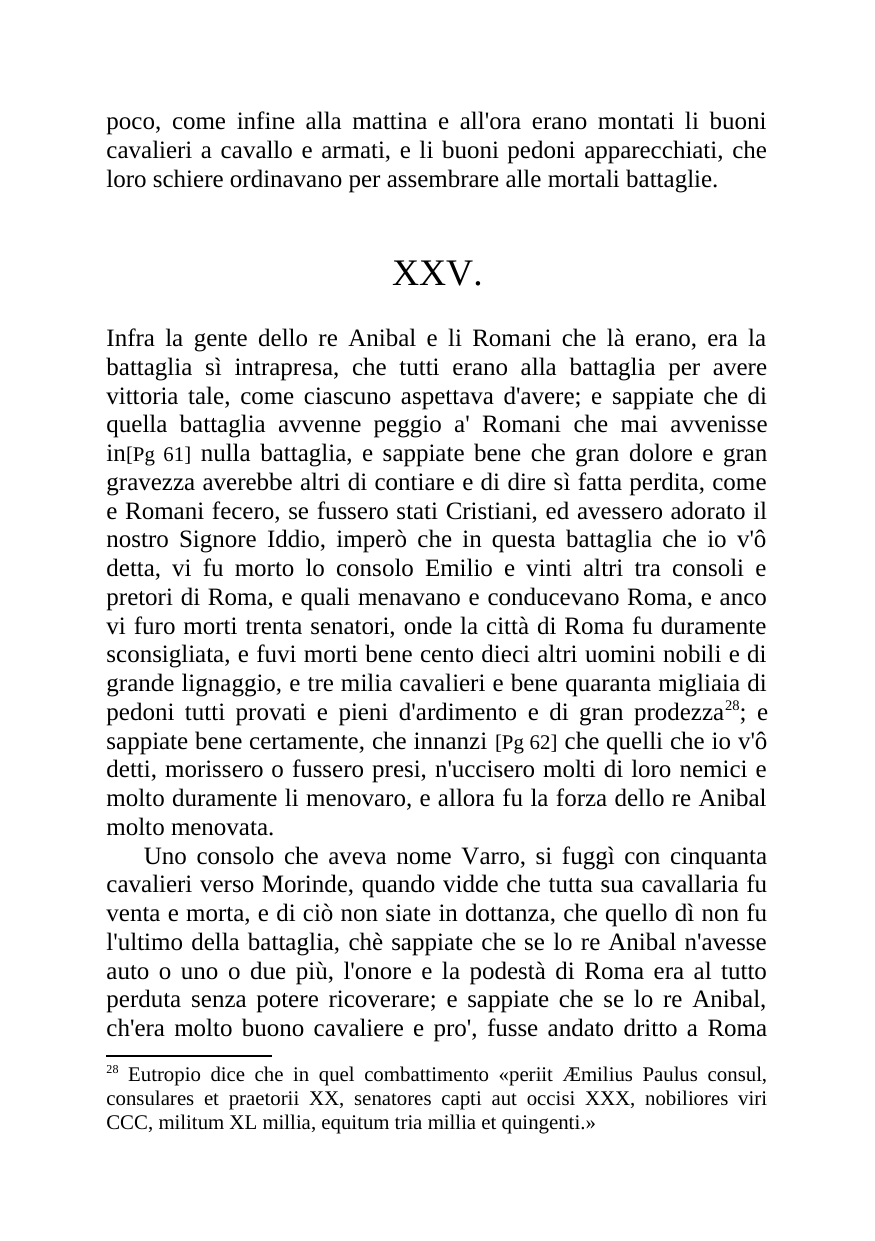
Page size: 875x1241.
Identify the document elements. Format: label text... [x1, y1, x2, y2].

text Uno consolo che aveva nome Varro, si fuggì con cinquanta cavalieri verso Morinde, quando vidde che tutta sua cavallaria fu venta e morta, e di ciò non siate in dottanza, che quello dì non fu l'ultimo della battaglia, chè sappiate che se lo re Anibal n'avesse auto o uno o due più, l'onore e la podestà di Roma era al tutto perduta senza potere ricoverare; e sappiate che se lo re Anibal, ch'era molto buono cavaliere e pro', fusse andato dritto a Roma [106, 841, 768, 1042]
text poco, come infine alla mattina e all'ora erano montati li buoni cavalieri a cavallo e armati, e li buoni pedoni apparecchiati, che loro schiere ordinavano per assembrare alle mortali battaglie. [106, 106, 768, 192]
text Eutropio dice che in quel combattimento «periit Æmilius Paulus consul, consulares et praetorii XX, senatores capti aut occisi XXX, nobiliores viri CCC, militum XL millia, equitum tria millia et quingenti.» [106, 1062, 768, 1134]
text Infra la gente dello re Anibal e li Romani che là erano, era la battaglia sì intrapresa, che tutti erano alla battaglia per avere vittoria tale, come ciascuno aspettava d'avere; e sappiate che di quella battaglia avvenne peggio a' Romani che mai avvenisse in[Pg 61] nulla battaglia, e sappiate bene che gran dolore e gran gravezza averebbe altri di contiare e di dire sì fatta perdita, come e Romani fecero, se fussero stati Cristiani, ed avessero adorato il nostro Signore Iddio, imperò che in questa battaglia che io v'ô detta, vi fu morto lo consolo Emilio e vinti altri tra consoli e pretori di Roma, e quali menavano e conducevano Roma, e anco vi furo morti trenta senatori, onde la città di Roma fu duramente sconsigliata, e fuvi morti bene cento dieci altri uomini nobili e di grande lignaggio, e tre milia cavalieri e bene quaranta migliaia di pedoni tutti provati e pieni d'ardimento e di gran prodezza; e sappiate bene certamente, che innanzi [Pg 62] che quelli che io v'ô detti, morissero o fussero presi, n'uccisero molti di loro nemici e molto duramente li menovaro, e allora fu la forza dello re Anibal molto menovata. [106, 323, 768, 841]
subtitle XXV. [106, 251, 768, 294]
